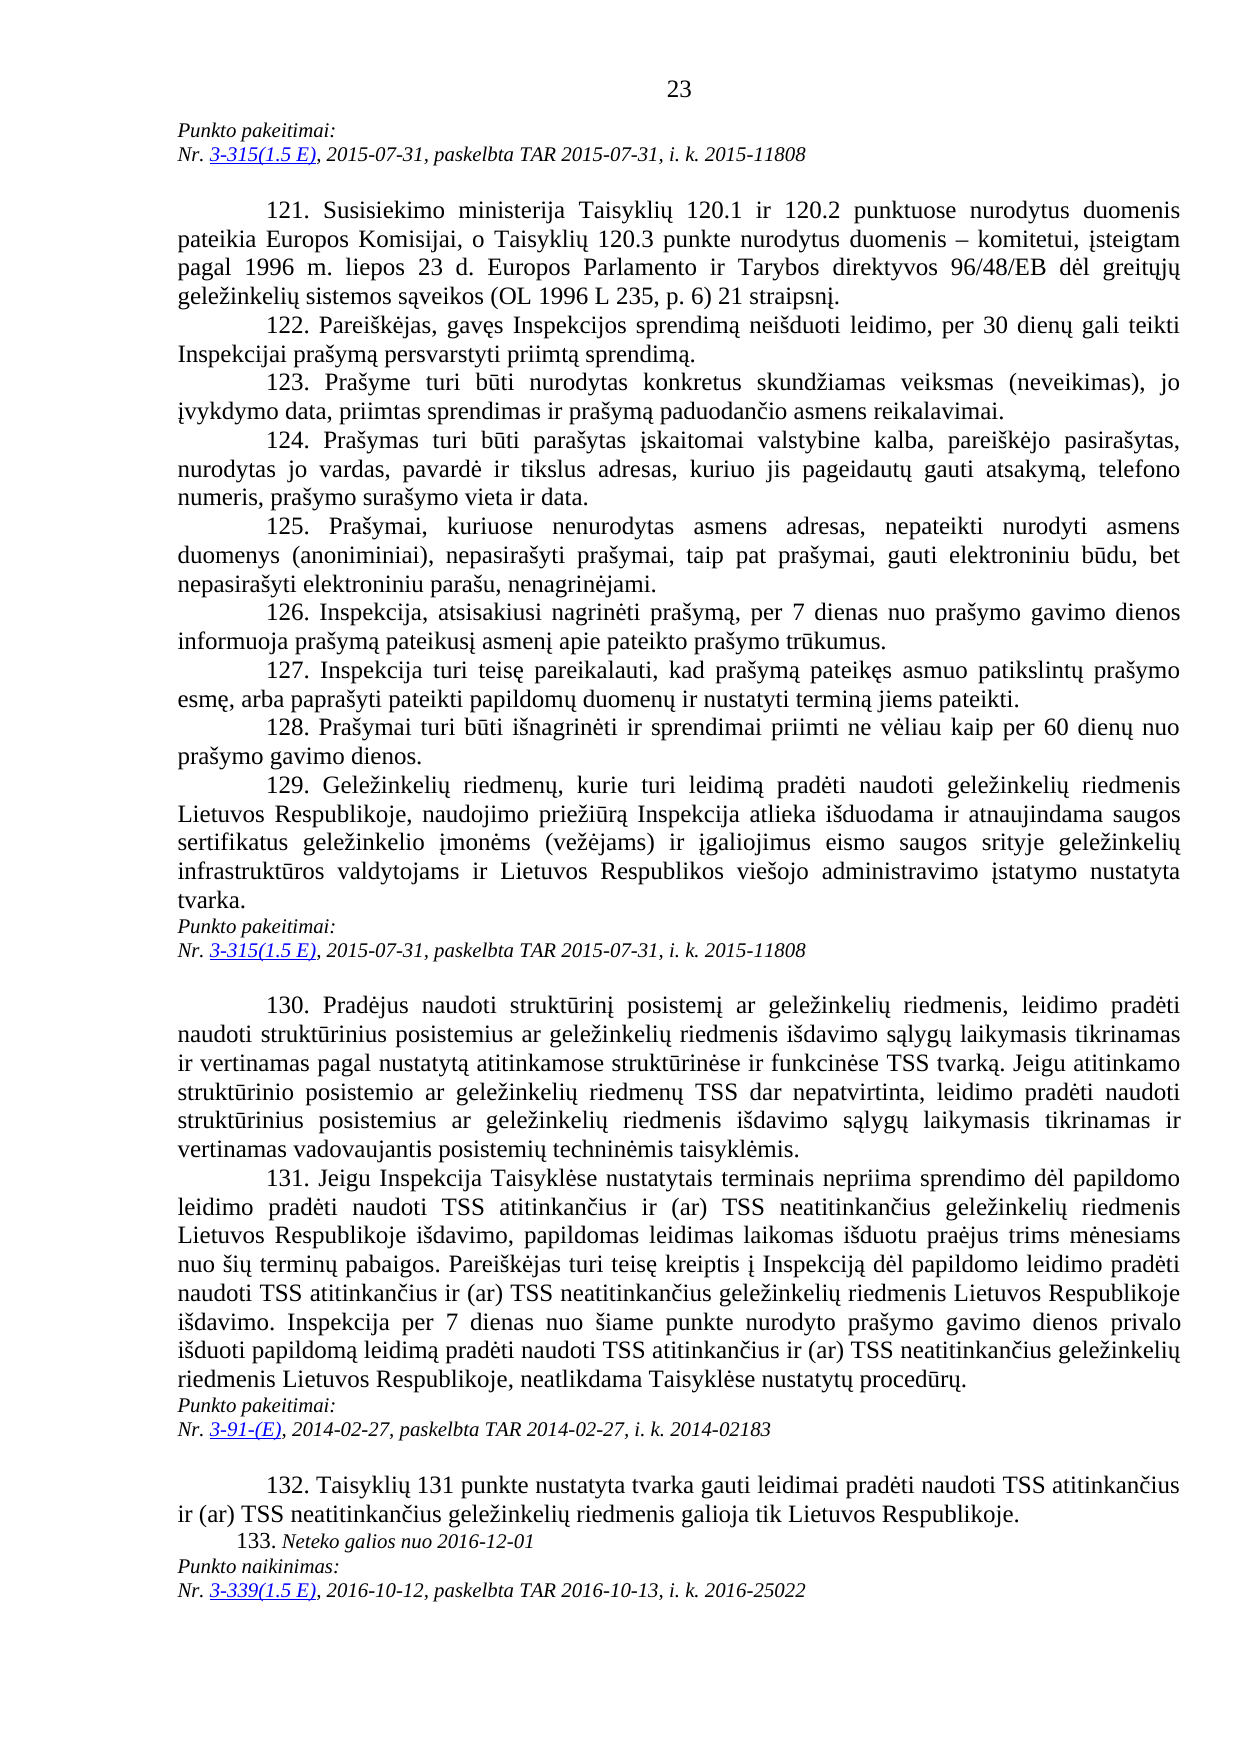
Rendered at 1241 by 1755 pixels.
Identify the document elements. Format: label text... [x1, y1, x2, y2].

text Punkto pakeitimai: [177, 118, 1181, 142]
text 124. Prašymas turi būti parašytas įskaitomai valstybine kalba, pareiškėjo pasirašytas, nurodytas jo vardas, pavardė ir tikslus adresas, kuriuo jis pageidautų gauti atsakymą, telefono numeris, prašymo surašymo vieta ir data. [177, 425, 1181, 511]
text Punkto pakeitimai: [177, 1393, 1181, 1417]
text 122. Pareiškėjas, gavęs Inspekcijos sprendimą neišduoti leidimo, per 30 dienų gali teikti Inspekcijai prašymą persvarstyti priimtą sprendimą. [177, 310, 1181, 367]
text 121. Susisiekimo ministerija Taisyklių 120.1 ir 120.2 punktuose nurodytus duomenis pateikia Europos Komisijai, o Taisyklių 120.3 punkte nurodytus duomenis – komitetui, įsteigtam pagal 1996 m. liepos 23 d. Europos Parlamento ir Tarybos direktyvos 96/48/EB dėl greitųjų geležinkelių sistemos sąveikos (OL 1996 L 235, p. 6) 21 straipsnį. [177, 195, 1181, 310]
text 133. Neteko galios nuo 2016-12-01 [177, 1527, 1181, 1554]
text 123. Prašyme turi būti nurodytas konkretus skundžiamas veiksmas (neveikimas), jo įvykdymo data, priimtas sprendimas ir prašymą paduodančio asmens reikalavimai. [177, 367, 1181, 425]
text 130. Pradėjus naudoti struktūrinį posistemį ar geležinkelių riedmenis, leidimo pradėti naudoti struktūrinius posistemius ar geležinkelių riedmenis išdavimo sąlygų laikymasis tikrinamas ir vertinamas pagal nustatytą atitinkamose struktūrinėse ir funkcinėse TSS tvarką. Jeigu atitinkamo struktūrinio posistemio ar geležinkelių riedmenų TSS dar nepatvirtinta, leidimo pradėti naudoti struktūrinius posistemius ar geležinkelių riedmenis išdavimo sąlygų laikymasis tikrinamas ir vertinamas vadovaujantis posistemių techninėmis taisyklėmis. [177, 991, 1181, 1163]
text Punkto naikinimas: [177, 1554, 1181, 1578]
text Nr. 3-315(1.5 E), 2015-07-31, paskelbta TAR 2015-07-31, i. k. 2015-11808 [177, 938, 1181, 962]
text 129. Geležinkelių riedmenų, kurie turi leidimą pradėti naudoti geležinkelių riedmenis Lietuvos Respublikoje, naudojimo priežiūrą Inspekcija atlieka išduodama ir atnaujindama saugos sertifikatus geležinkelio įmonėms (vežėjams) ir įgaliojimus eismo saugos srityje geležinkelių infrastruktūros valdytojams ir Lietuvos Respublikos viešojo administravimo įstatymo nustatyta tvarka. [177, 770, 1181, 914]
text Nr. 3-315(1.5 E), 2015-07-31, paskelbta TAR 2015-07-31, i. k. 2015-11808 [177, 142, 1181, 166]
text Nr. 3-91-(E), 2014-02-27, paskelbta TAR 2014-02-27, i. k. 2014-02183 [177, 1417, 1181, 1441]
text Nr. 3-339(1.5 E), 2016-10-12, paskelbta TAR 2016-10-13, i. k. 2016-25022 [177, 1578, 1181, 1602]
text 131. Jeigu Inspekcija Taisyklėse nustatytais terminais nepriima sprendimo dėl papildomo leidimo pradėti naudoti TSS atitinkančius ir (ar) TSS neatitinkančius geležinkelių riedmenis Lietuvos Respublikoje išdavimo, papildomas leidimas laikomas išduotu praėjus trims mėnesiams nuo šių terminų pabaigos. Pareiškėjas turi teisę kreiptis į Inspekciją dėl papildomo leidimo pradėti naudoti TSS atitinkančius ir (ar) TSS neatitinkančius geležinkelių riedmenis Lietuvos Respublikoje išdavimo. Inspekcija per 7 dienas nuo šiame punkte nurodyto prašymo gavimo dienos privalo išduoti papildomą leidimą pradėti naudoti TSS atitinkančius ir (ar) TSS neatitinkančius geležinkelių riedmenis Lietuvos Respublikoje, neatlikdama Taisyklėse nustatytų procedūrų. [177, 1163, 1181, 1393]
text 126. Inspekcija, atsisakiusi nagrinėti prašymą, per 7 dienas nuo prašymo gavimo dienos informuoja prašymą pateikusį asmenį apie pateikto prašymo trūkumus. [177, 597, 1181, 655]
text 125. Prašymai, kuriuose nenurodytas asmens adresas, nepateikti nurodyti asmens duomenys (anoniminiai), nepasirašyti prašymai, taip pat prašymai, gauti elektroniniu būdu, bet nepasirašyti elektroniniu parašu, nenagrinėjami. [177, 511, 1181, 597]
text 128. Prašymai turi būti išnagrinėti ir sprendimai priimti ne vėliau kaip per 60 dienų nuo prašymo gavimo dienos. [177, 712, 1181, 770]
text 127. Inspekcija turi teisę pareikalauti, kad prašymą pateikęs asmuo patikslintų prašymo esmę, arba paprašyti pateikti papildomų duomenų ir nustatyti terminą jiems pateikti. [177, 655, 1181, 712]
text 132. Taisyklių 131 punkte nustatyta tvarka gauti leidimai pradėti naudoti TSS atitinkančius ir (ar) TSS neatitinkančius geležinkelių riedmenis galioja tik Lietuvos Respublikoje. [177, 1470, 1181, 1527]
text Punkto pakeitimai: [177, 914, 1181, 938]
